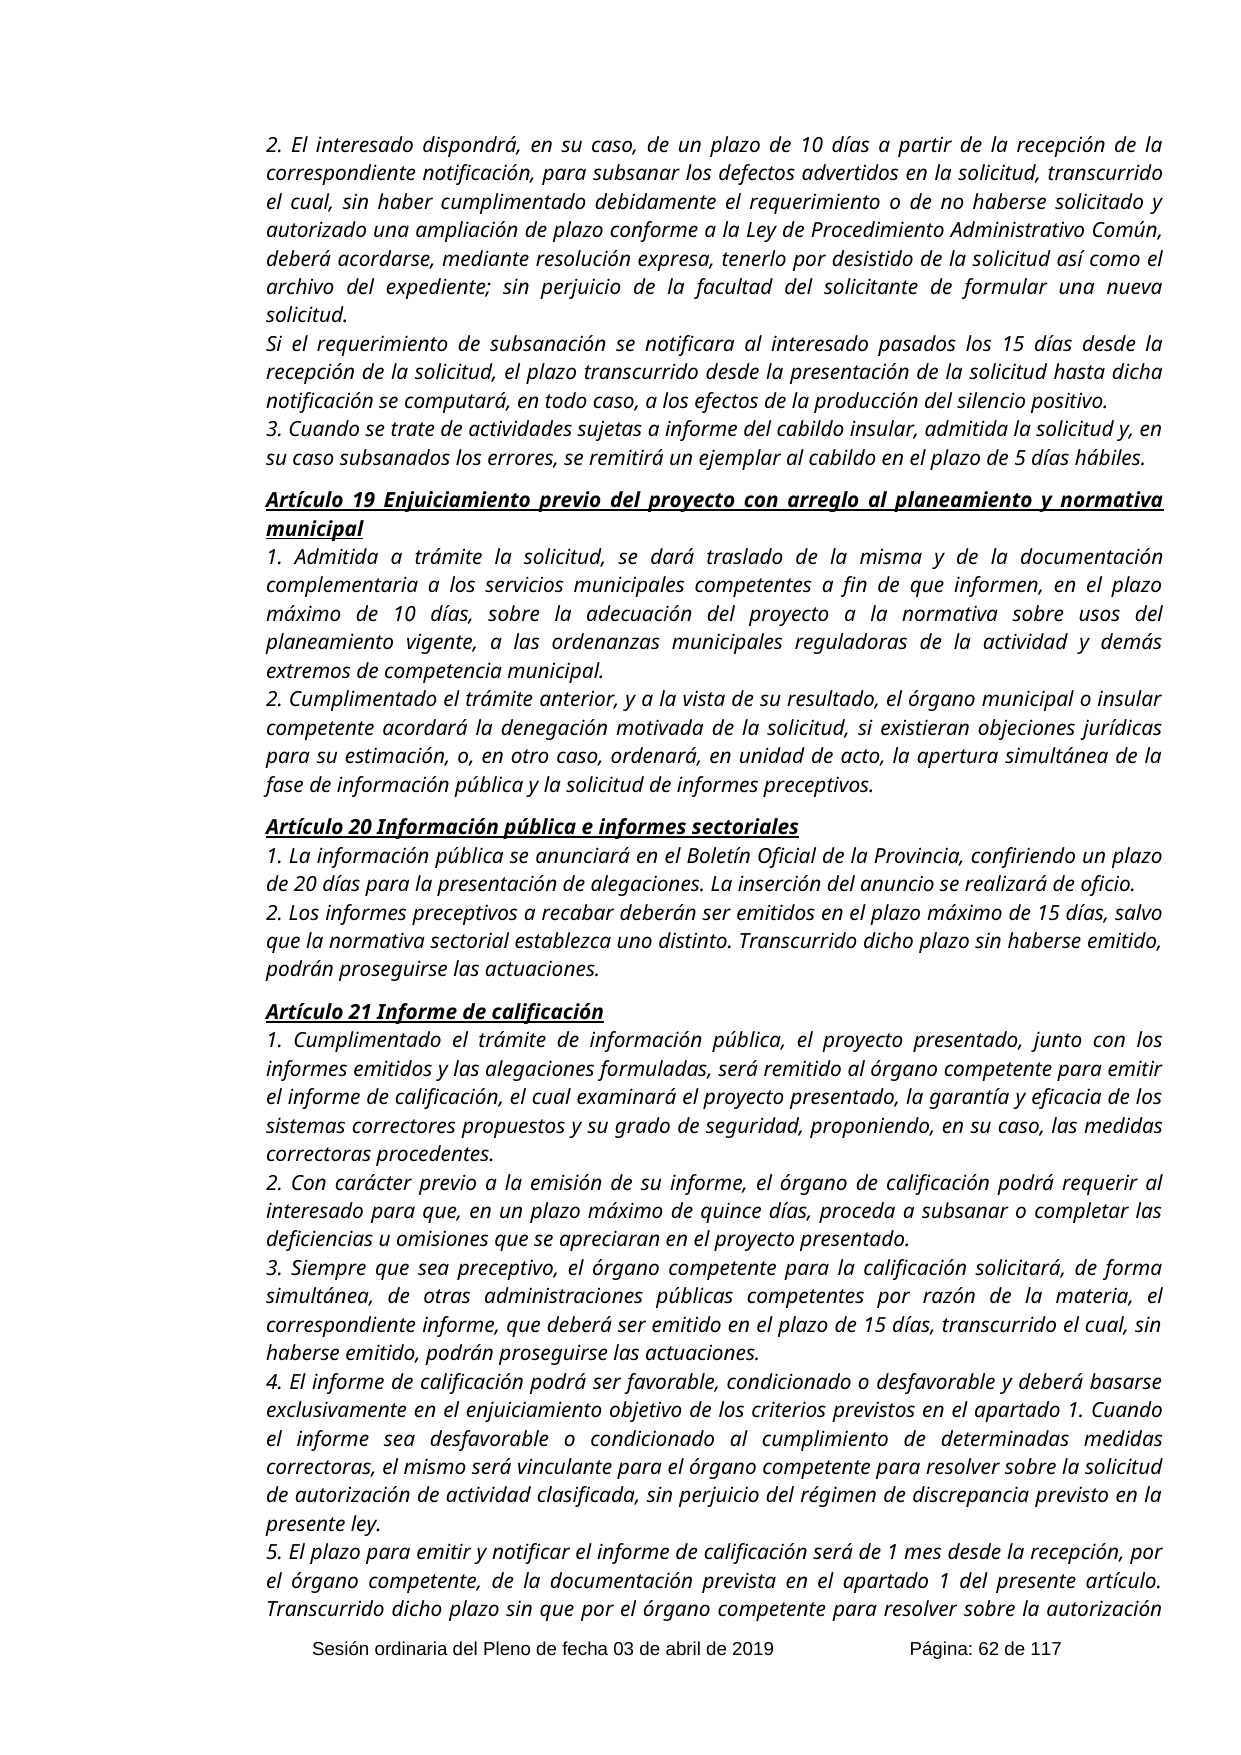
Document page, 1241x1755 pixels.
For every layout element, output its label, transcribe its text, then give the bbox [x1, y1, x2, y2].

text Artículo 21 Informe de calificación [266, 997, 1167, 1026]
text 3. Siempre que sea preceptivo, el órgano competente para la calificación solicitará, de forma simultánea, de otras administraciones públicas competentes por razón de la materia, el correspondiente informe, que deberá ser emitido en el plazo de 15 días, transcurrido el cual, sin haberse emitido, podrán proseguirse las actuaciones. [266, 1253, 1167, 1367]
text 1. Admitida a trámite la solicitud, se dará traslado de la misma y de la documentación complementaria a los servicios municipales competentes a fin de que informen, en el plazo máximo de 10 días, sobre la adecuación del proyecto a la normativa sobre usos del planeamiento vigente, a las ordenanzas municipales reguladoras de la actividad y demás extremos de competencia municipal. [266, 542, 1167, 684]
text Si el requerimiento de subsanación se notificara al interesado pasados los 15 días desde la recepción de la solicitud, el plazo transcurrido desde la presentación de la solicitud hasta dicha notificación se computará, en todo caso, a los efectos de la producción del silencio positivo. [266, 329, 1167, 414]
text 4. El informe de calificación podrá ser favorable, condicionado o desfavorable y deberá basarse exclusivamente en el enjuiciamiento objetivo de los criterios previstos en el apartado 1. Cuando el informe sea desfavorable o condicionado al cumplimiento de determinadas medidas correctoras, el mismo será vinculante para el órgano competente para resolver sobre la solicitud de autorización de actividad clasificada, sin perjuicio del régimen de discrepancia previsto en la presente ley. [266, 1367, 1167, 1537]
text Artículo 19 Enjuiciamiento previo del proyecto con arreglo al planeamiento y normativa municipal [266, 485, 1167, 542]
text 2. El interesado dispondrá, en su caso, de un plazo de 10 días a partir de la recepción de la correspondiente notificación, para subsanar los defectos advertidos en la solicitud, transcurrido el cual, sin haber cumplimentado debidamente el requerimiento o de no haberse solicitado y autorizado una ampliación de plazo conforme a la Ley de Procedimiento Administrativo Común, deberá acordarse, mediante resolución expresa, tenerlo por desistido de la solicitud así como el archivo del expediente; sin perjuicio de la facultad del solicitante de formular una nueva solicitud. [266, 130, 1167, 329]
text Artículo 20 Información pública e informes sectoriales [266, 812, 1167, 841]
text 1. La información pública se anunciará en el Boletín Oficial de la Provincia, confiriendo un plazo de 20 días para la presentación de alegaciones. La inserción del anuncio se realizará de oficio. [266, 841, 1167, 898]
text 2. Cumplimentado el trámite anterior, y a la vista de su resultado, el órgano municipal o insular competente acordará la denegación motivada de la solicitud, si existieran objeciones jurídicas para su estimación, o, en otro caso, ordenará, en unidad de acto, la apertura simultánea de la fase de información pública y la solicitud de informes preceptivos. [266, 684, 1167, 798]
text 2. Con carácter previo a la emisión de su informe, el órgano de calificación podrá requerir al interesado para que, en un plazo máximo de quince días, proceda a subsanar o completar las deficiencias u omisiones que se apreciaran en el proyecto presentado. [266, 1168, 1167, 1253]
text 1. Cumplimentado el trámite de información pública, el proyecto presentado, junto con los informes emitidos y las alegaciones formuladas, será remitido al órgano competente para emitir el informe de calificación, el cual examinará el proyecto presentado, la garantía y eficacia de los sistemas correctores propuestos y su grado de seguridad, proponiendo, en su caso, las medidas correctoras procedentes. [266, 1026, 1167, 1168]
text 3. Cuando se trate de actividades sujetas a informe del cabildo insular, admitida la solicitud y, en su caso subsanados los errores, se remitirá un ejemplar al cabildo en el plazo de 5 días hábiles. [266, 414, 1167, 471]
text 2. Los informes preceptivos a recabar deberán ser emitidos en el plazo máximo de 15 días, salvo que la normativa sectorial establezca uno distinto. Transcurrido dicho plazo sin haberse emitido, podrán proseguirse las actuaciones. [266, 898, 1167, 983]
text 5. El plazo para emitir y notificar el informe de calificación será de 1 mes desde la recepción, por el órgano competente, de la documentación prevista en el apartado 1 del presente artículo. Transcurrido dicho plazo sin que por el órgano competente para resolver sobre la autorización [266, 1537, 1167, 1623]
